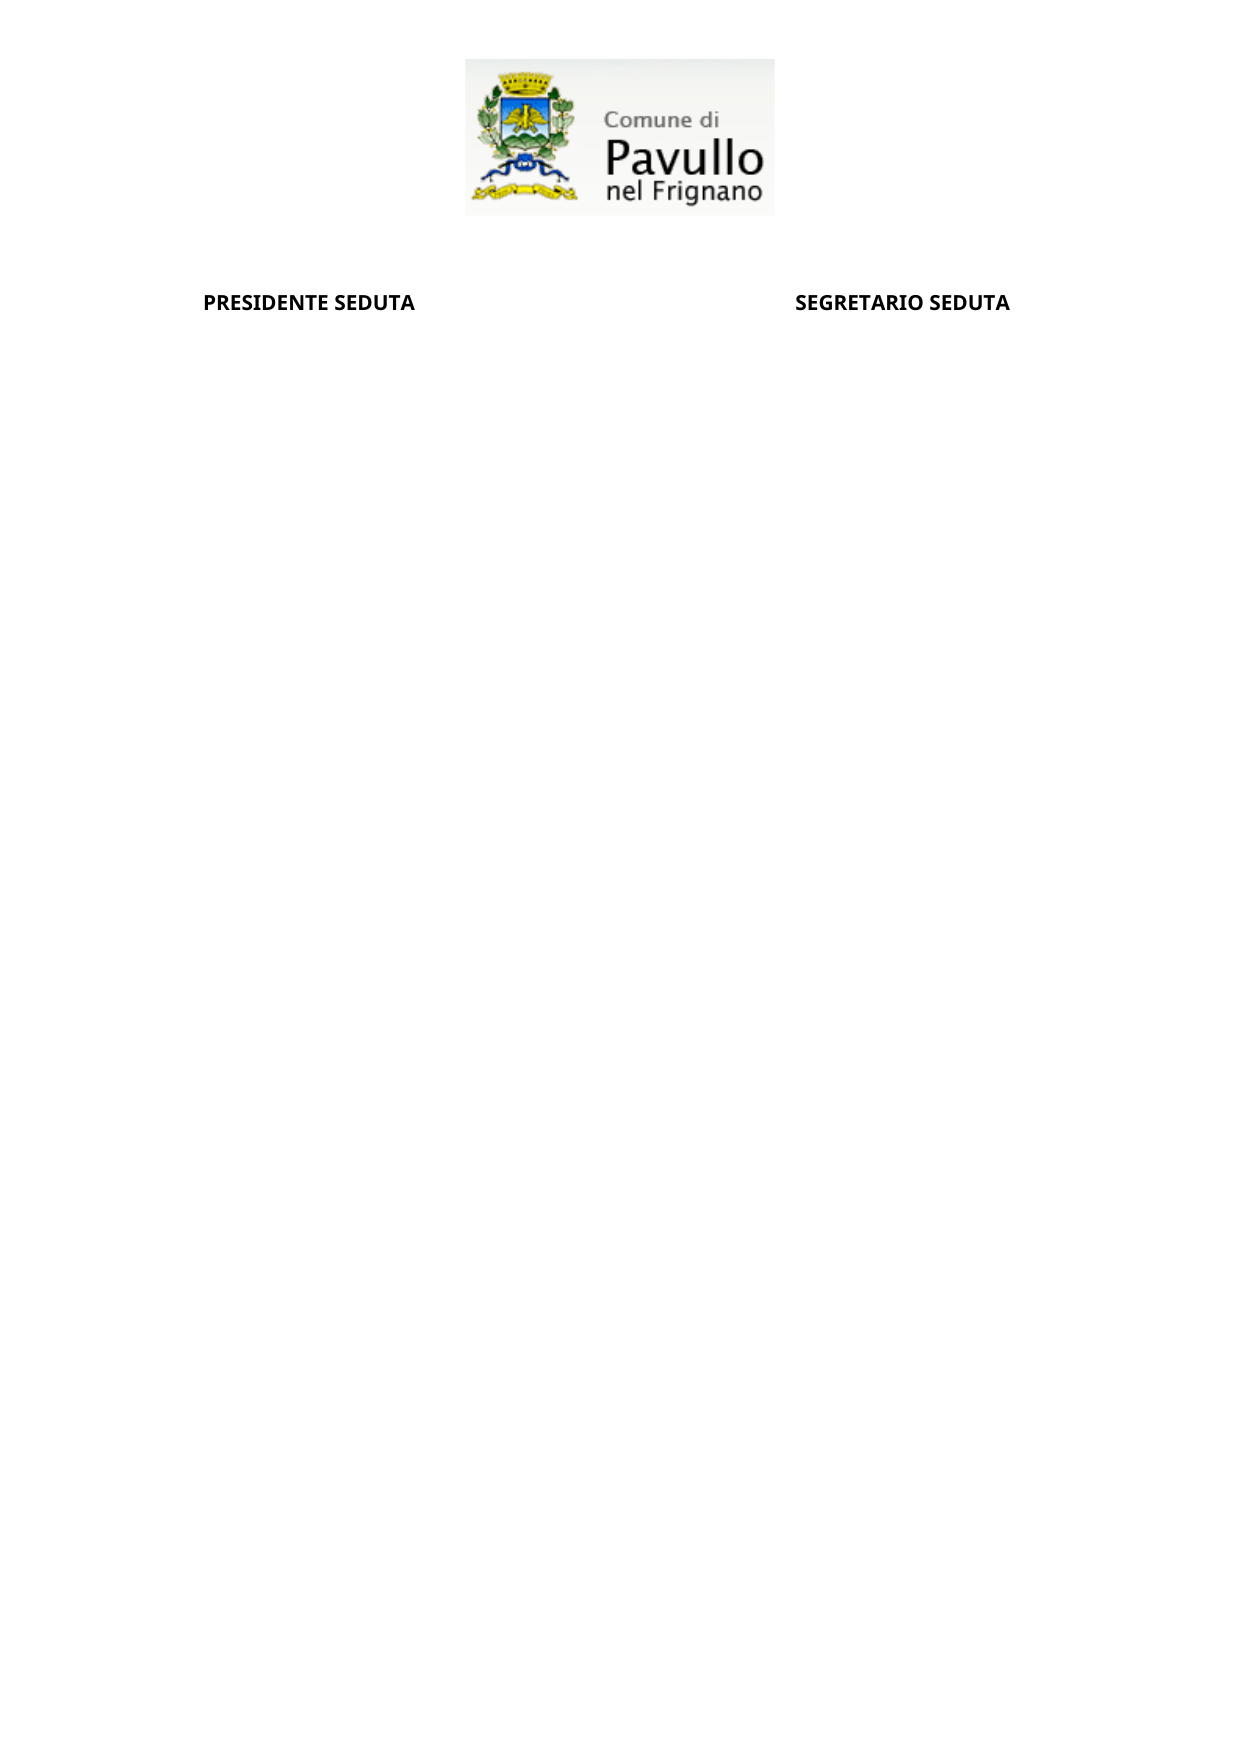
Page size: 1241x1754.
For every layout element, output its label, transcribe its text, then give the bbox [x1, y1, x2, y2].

text PRESIDENTE SEDUTA SEGRETARIO SEDUTA [118, 288, 1122, 316]
picture [465, 59, 775, 216]
